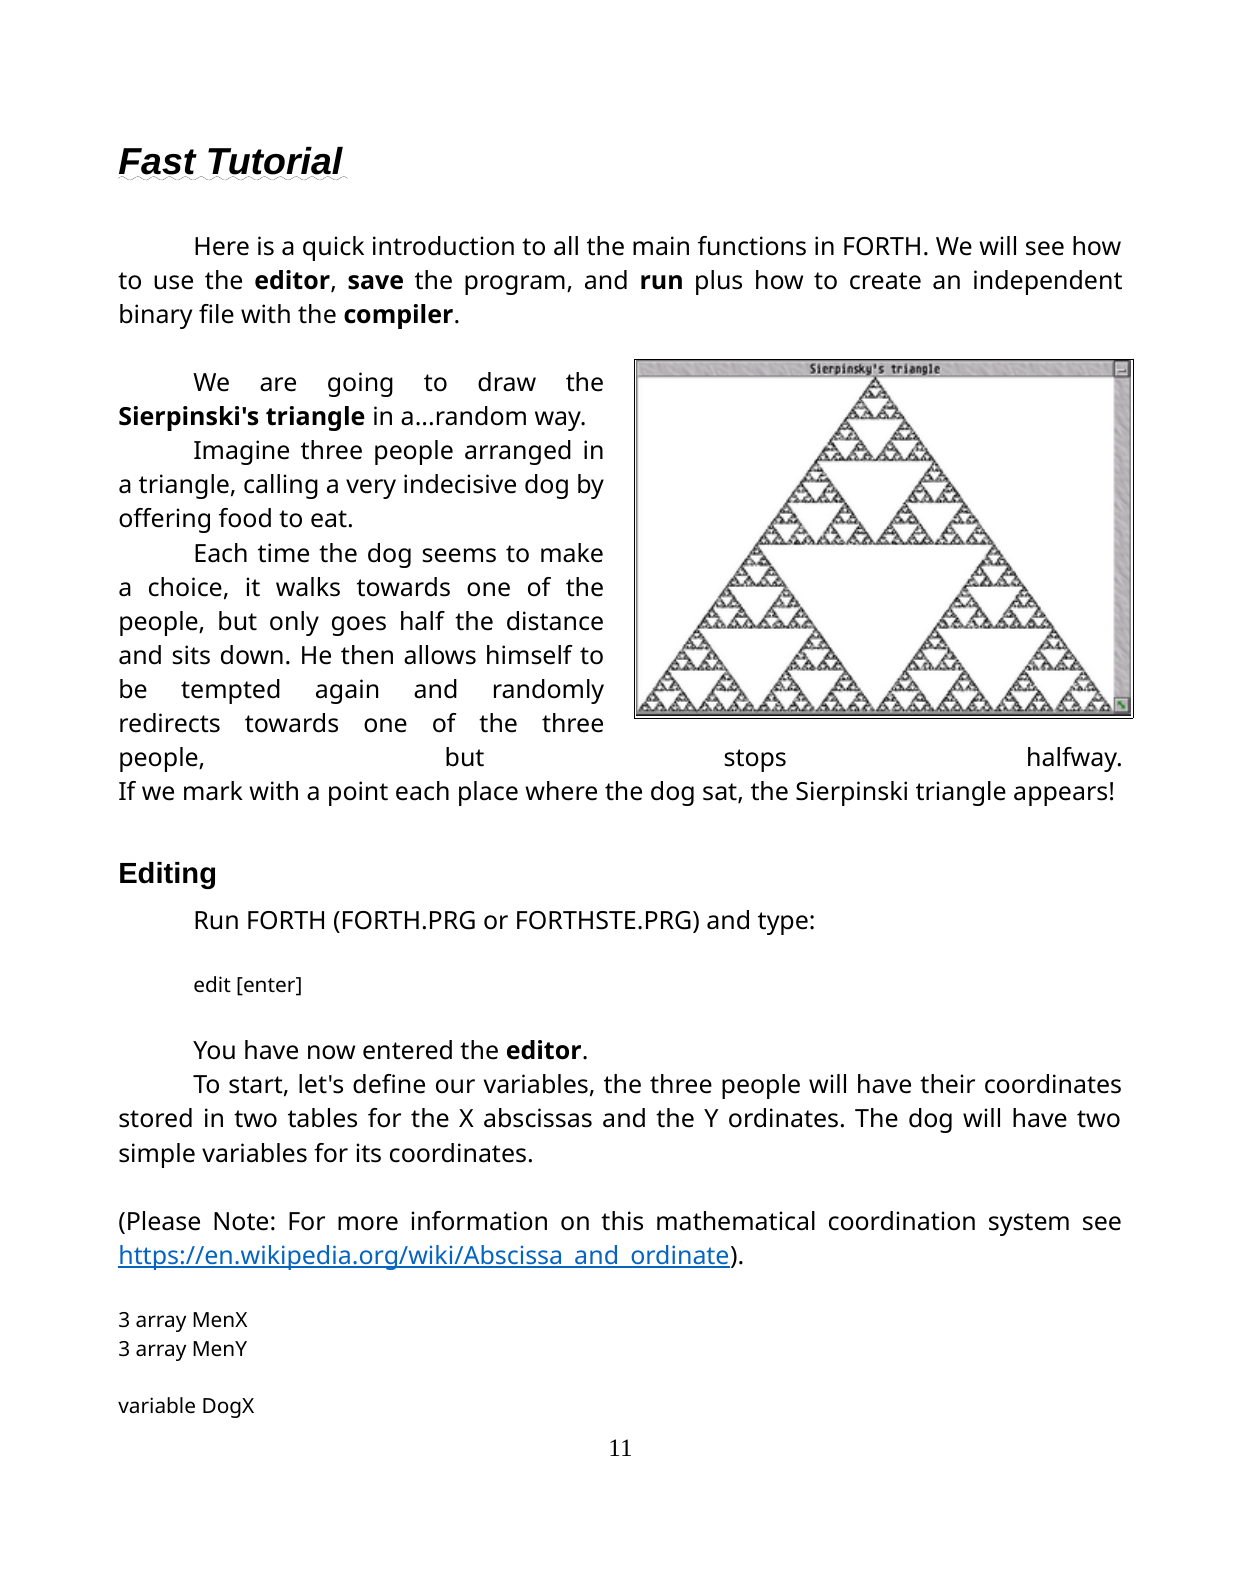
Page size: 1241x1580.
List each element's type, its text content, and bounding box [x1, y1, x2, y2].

subtitle Editing [118, 856, 1122, 890]
text To start, let's define our variables, the three people will have their coordinates stored in two tables for the X abscissas and the Y ordinates. The dog will have two simple variables for its coordinates. [118, 1067, 1123, 1169]
text edit [enter] [118, 971, 1122, 999]
text Each time the dog seems to make a choice, it walks towards one of the people, but only goes half the distance and sits down. He then allows himself to be tempted again and randomly redirects towards one of the three people, but stops halfway. If we mark with a point each place where the dog sat, the Sierpinski triangle appears! [118, 535, 1123, 808]
text (Please Note: For more information on this mathematical coordination system see https://en.wikipedia.org/wiki/Abscissa_and_ordinate). [118, 1203, 1123, 1271]
picture [636, 360, 1131, 716]
text 3 array MenY [118, 1334, 1122, 1362]
text We are going to draw the Sierpinski's triangle in a...random way. [118, 331, 1123, 433]
subtitle Fast Tutorial [118, 139, 1122, 182]
text Imagine three people arranged in a triangle, calling a very indecisive dog by offering food to eat. [118, 433, 634, 535]
text You have now entered the editor. [118, 1033, 1123, 1067]
text variable DogX [118, 1391, 1122, 1419]
text 3 array MenX [118, 1306, 1122, 1334]
text Run FORTH (FORTH.PRG or FORTHSTE.PRG) and type: [118, 902, 1123, 936]
text Here is a quick introduction to all the main functions in FORTH. We will see how to use the editor, save the program, and run plus how to create an independent binary file with the compiler. [118, 229, 1123, 331]
